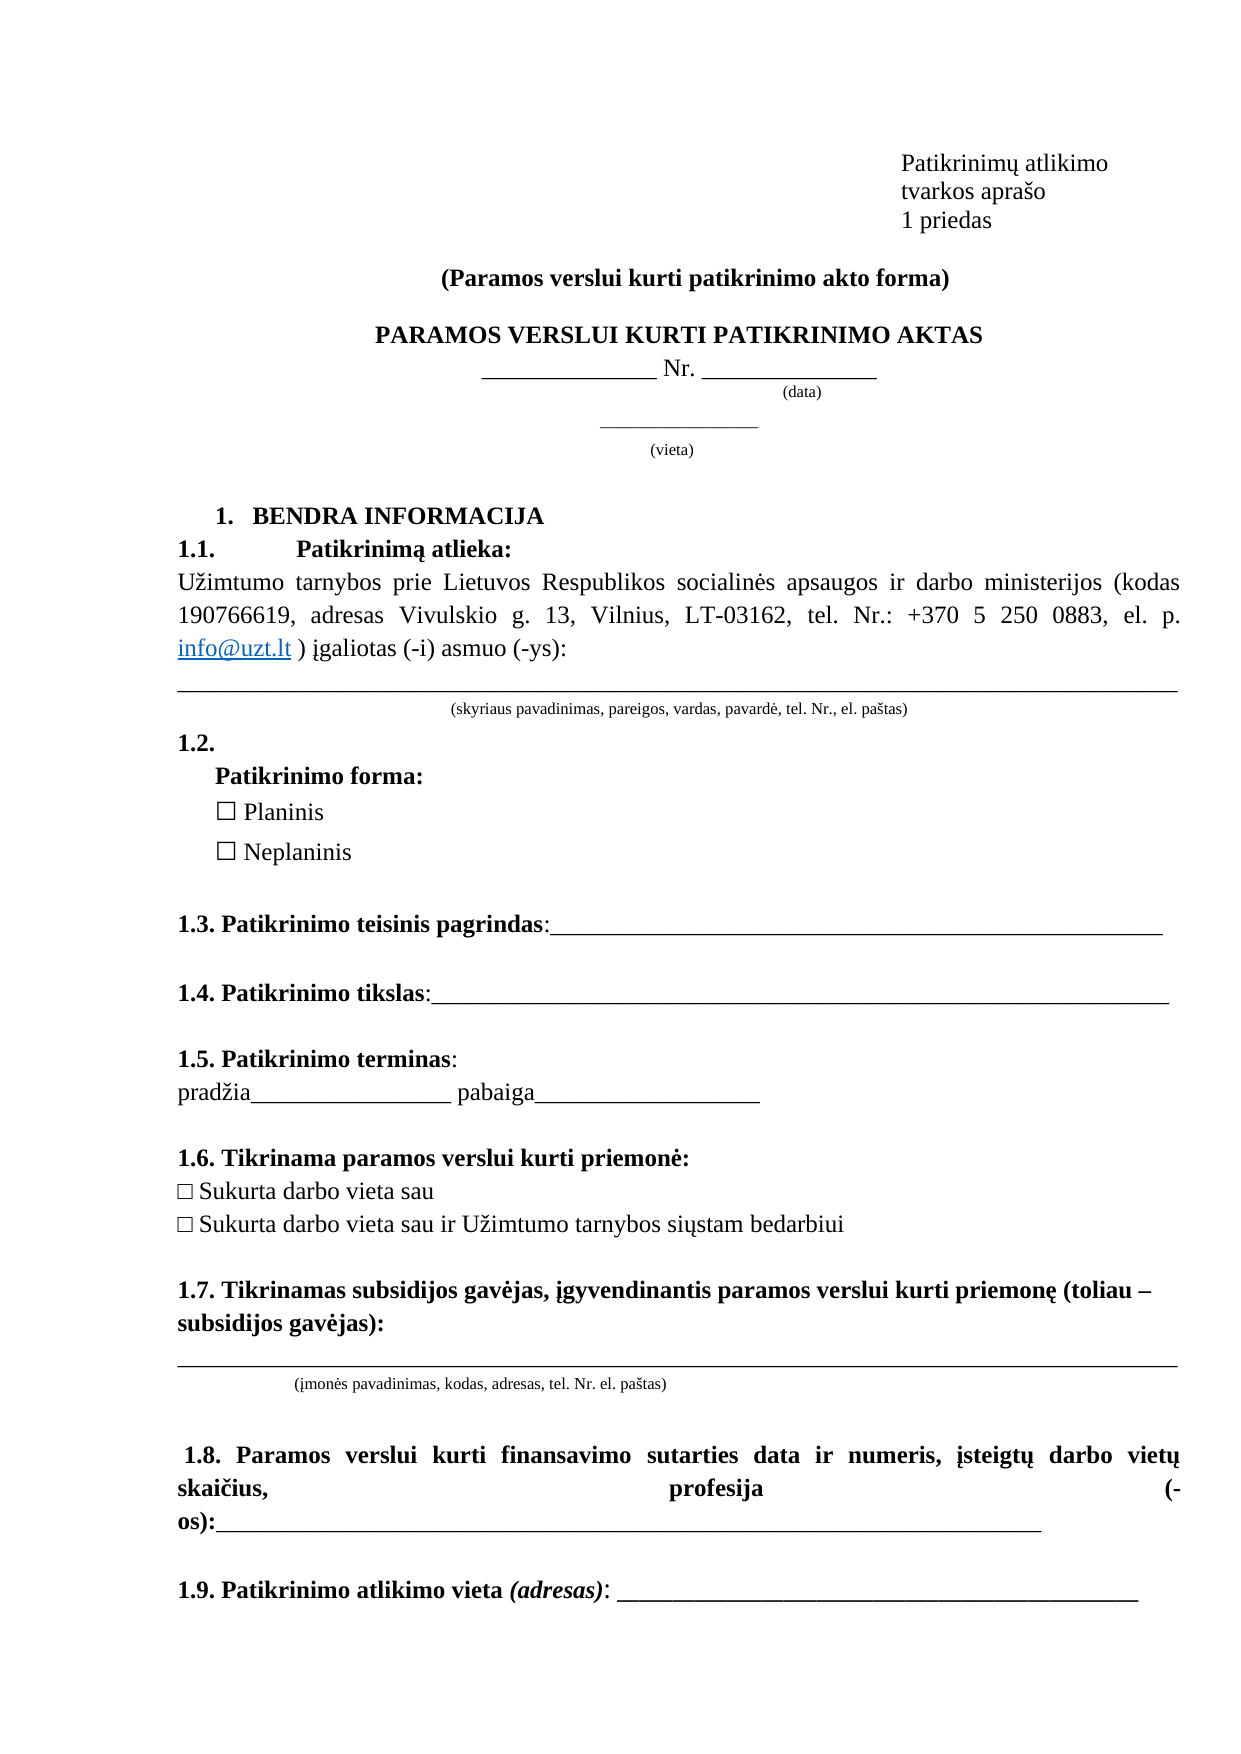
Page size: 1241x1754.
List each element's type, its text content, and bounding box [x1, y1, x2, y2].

text 1.3. Patikrinimo teisinis pagrindas:_________________________________________________ [177, 905, 1181, 939]
text 1.4. Patikrinimo tikslas:___________________________________________________________ [177, 978, 1181, 1006]
text 1.9. Patikrinimo atlikimo vieta (adresas): _______________________________________________ [177, 1572, 1181, 1606]
text ______________ Nr. ______________ [177, 353, 1181, 382]
text Patikrinimų atlikimo [177, 148, 1181, 176]
text 1. BENDRA INFORMACIJA [215, 501, 1181, 530]
text 1.7. Tikrinamas subsidijos gavėjas, įgyvendinantis paramos verslui kurti priemonę (toliau – subsidijos gavėjas): [177, 1275, 1181, 1337]
text Užimtumo tarnybos prie Lietuvos Respublikos socialinės apsaugos ir darbo ministerijos (kodas 190766619, adresas Vivulskio g. 13, Vilnius, LT-03162, tel. Nr.: +370 5 250 0883, el. p. info@uzt.lt ) įgaliotas (-i) asmuo (-ys): [177, 567, 1181, 662]
text 1.5. Patikrinimo terminas: [177, 1044, 1181, 1072]
text tvarkos aprašo [177, 176, 1181, 205]
text (skyriaus pavadinimas, pareigos, vardas, pavardė, tel. Nr., el. paštas) [177, 699, 1181, 728]
text (Paramos verslui kurti patikrinimo akto forma) [177, 263, 1181, 291]
text (vieta) [177, 439, 1166, 468]
text 1.6. Tikrinama paramos verslui kurti priemonė: [177, 1143, 1181, 1171]
text □ Sukurta darbo vieta sau ir Užimtumo tarnybos siųstam bedarbiui [177, 1209, 1181, 1237]
text (data) [783, 382, 1181, 411]
text 1.1. Patikrinimą atlieka: [177, 534, 1181, 563]
text ________________________________________________________________________________ [177, 1341, 1181, 1369]
text PARAMOS VERSLUI KURTI PATIKRINIMO AKTAS [177, 320, 1181, 349]
text (įmonės pavadinimas, kodas, adresas, tel. Nr. el. paštas) [177, 1374, 1181, 1403]
text 1.8. Paramos verslui kurti finansavimo sutarties data ir numeris, įsteigtų darbo vietų skaičius, profesija (-os):__________________________________________________________________ [177, 1440, 1181, 1535]
text pradžia________________ pabaiga__________________ [177, 1077, 1181, 1105]
text 1.2. Patikrinimo forma: [177, 728, 1181, 790]
text 1 priedas [177, 205, 1181, 234]
text ☐ Planinis [215, 794, 1181, 828]
text ☐ Neplaninis [215, 833, 1181, 867]
text □ Sukurta darbo vieta sau [177, 1176, 1181, 1204]
text ________________________________________________________________________________ [177, 666, 1181, 695]
text ___________________ [177, 411, 1181, 439]
